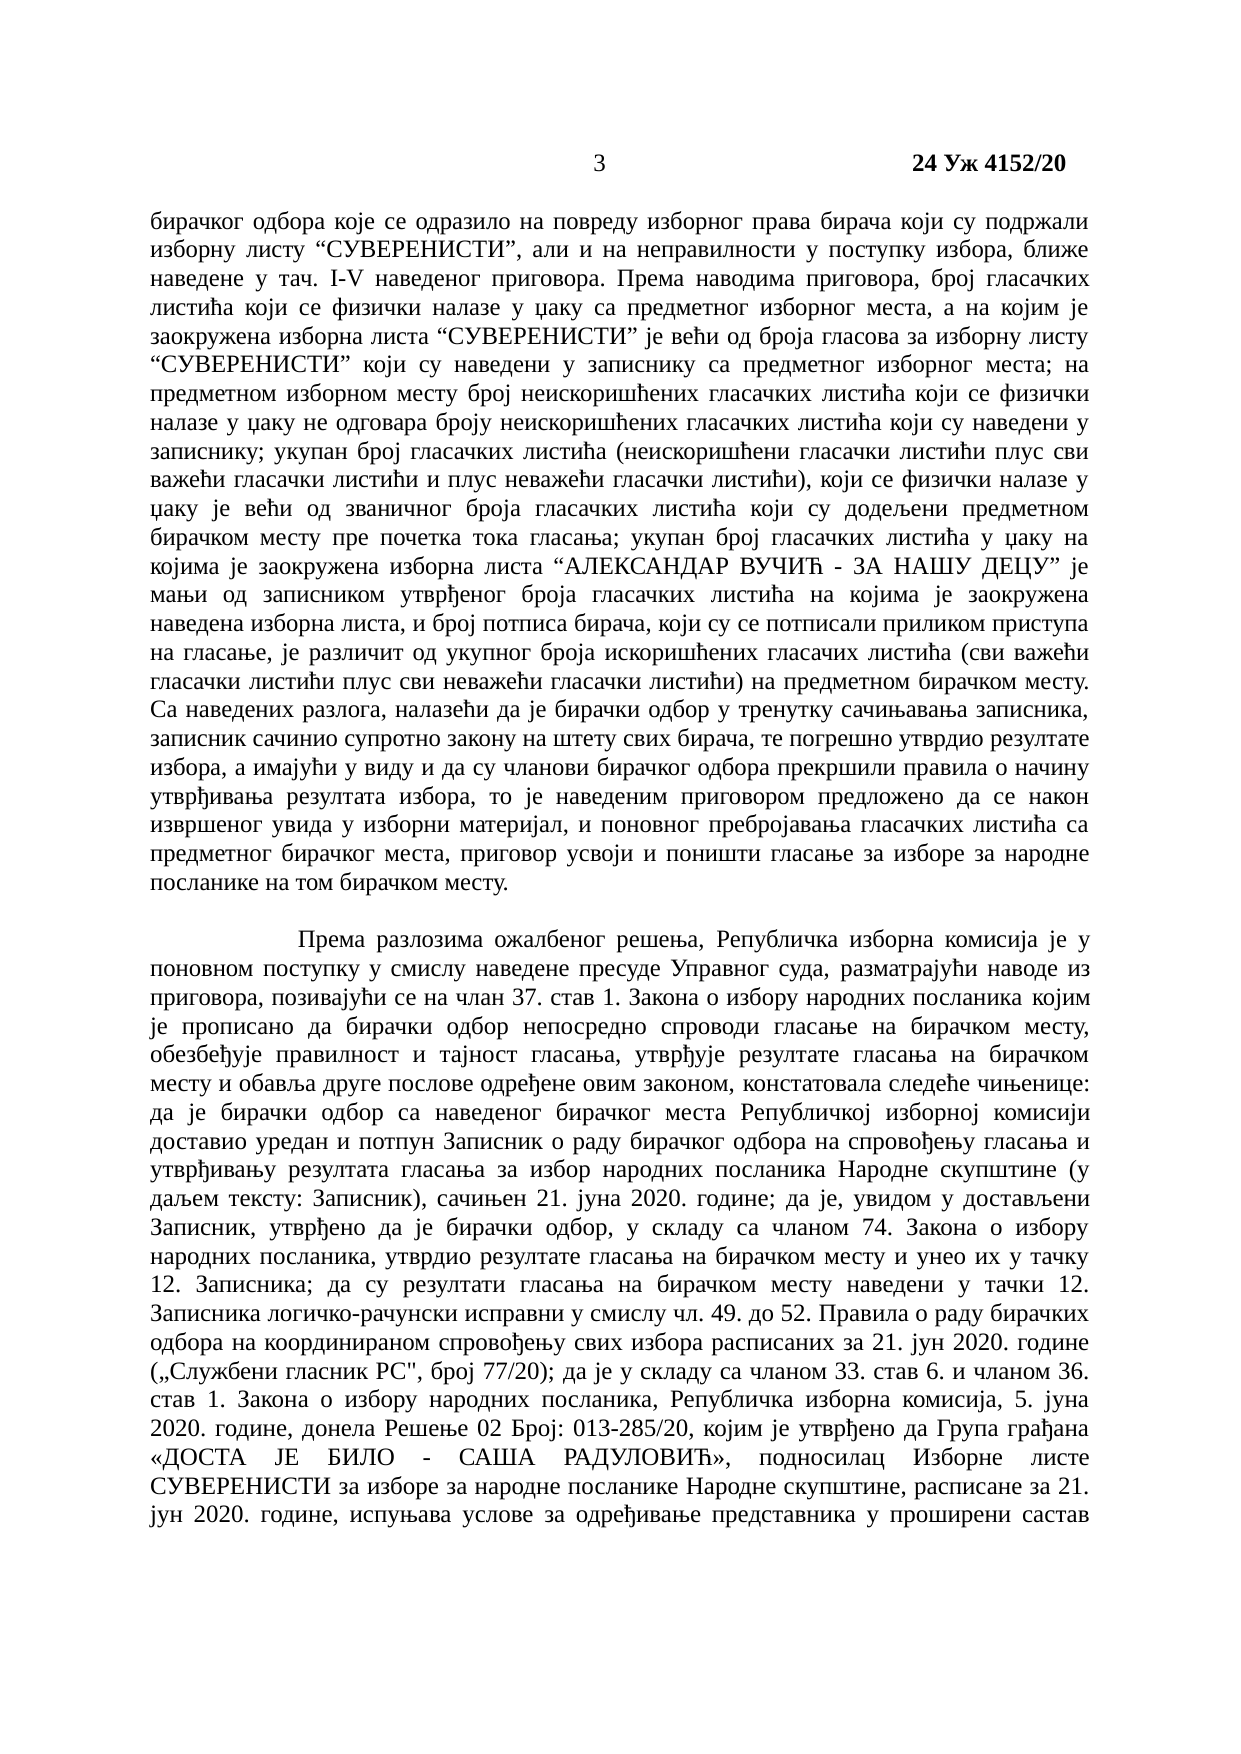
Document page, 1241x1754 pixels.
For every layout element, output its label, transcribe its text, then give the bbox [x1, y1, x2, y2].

text Према разлозима ожалбеног решења, Републичка изборна комисија је у поновном поступку у смислу наведене пресуде Управног суда, разматрајући наводе из приговора, позивајући се на члан 37. став 1. Закона о избору народних посланика којим је прописано да бирачки одбор непосредно спроводи гласање на бирачком месту, обезбеђује правилност и тајност гласања, утврђује резултате гласања на бирачком месту и обавља друге послове одређене овим законом, констатовала следеће чињенице: да је бирачки одбор са наведеног бирачког места Републичкој изборној комисији доставио уредан и потпун Записник о раду бирачког одбора на спровођењу гласања и утврђивању резултата гласања за избор народних посланика Народне скупштине (у даљем тексту: Записник), сачињен 21. јуна 2020. године; да је, увидом у достављени Записник, утврђено да је бирачки одбор, у складу са чланом 74. Закона о избору народних посланика, утврдио резултате гласања на бирачком месту и унео их у тачку 12. Записника; да су резултати гласања на бирачком месту наведени у тачки 12. Записника логичко-рачунски исправни у смислу чл. 49. до 52. Правила о раду бирачких одбора на координираном спровођењу свих избора расписаних за 21. јун 2020. године („Службени гласник РС", број 77/20); да је у складу са чланом 33. став 6. и чланом 36. став 1. Закона о избору народних посланика, Републичка изборна комисија, 5. јуна 2020. године, донела Решење 02 Број: 013-285/20, којим је утврђено да Група грађана «ДОСТА ЈЕ БИЛО - САША РАДУЛОВИЋ», подносилац Изборне листе СУВЕРЕНИСТИ за изборе за народне посланике Народне скупштине, расписане за 21. јун 2020. године, испуњава услове за одређивање представника у проширени састав [150, 924, 1091, 1528]
text бирачког одбора које се одразило на повреду изборног права бирача који су подржали изборну листу “СУВЕРЕНИСТИ”, али и на неправилности у поступку избора, ближе наведене у тач. I-V наведеног приговора. Према наводима приговора, број гласачких листића који се физички налазе у џаку са предметног изборног места, а на којим је заокружена изборна листа “СУВЕРЕНИСТИ” је већи од броја гласова за изборну листу “СУВЕРЕНИСТИ” који су наведени у записнику са предметног изборног места; на предметном изборном месту број неискоришћених гласачких листића који се физички налазе у џаку не одговара броју неискоришћених гласачких листића који су наведени у записнику; укупан број гласачких листића (неискоришћени гласачки листићи плус сви важећи гласачки листићи и плус неважећи гласачки листићи), који се физички налазе у џаку је већи од званичног броја гласачких листића који су додељени предметном бирачком месту пре почетка тока гласања; укупан број гласачких листића у џаку на којима је заокружена изборна листа “АЛЕКСАНДАР ВУЧИЋ - ЗА НАШУ ДЕЦУ” је мањи од записником утврђеног броја гласачких листића на којима је заокружена наведена изборна листа, и број потписа бирача, који су се потписали приликом приступа на гласање, је различит од укупног броја искоришћених гласачих листића (сви важећи гласачки листићи плус сви неважећи гласачки листићи) на предметном бирачком месту. Са наведених разлога, налазећи да је бирачки одбор у тренутку сачињавања записника, записник сачинио супротно закону на штету свих бирача, те погрешно утврдио резултате избора, а имајући у виду и да су чланови бирачког одбора прекршили правила о начину утврђивања резултата избора, то је наведеним приговором предложено да се након извршеног увида у изборни материјал, и поновног пребројавања гласачких листића са предметног бирачког места, приговор усвоји и поништи гласање за изборе за народне посланике на том бирачком месту. [150, 206, 1091, 896]
